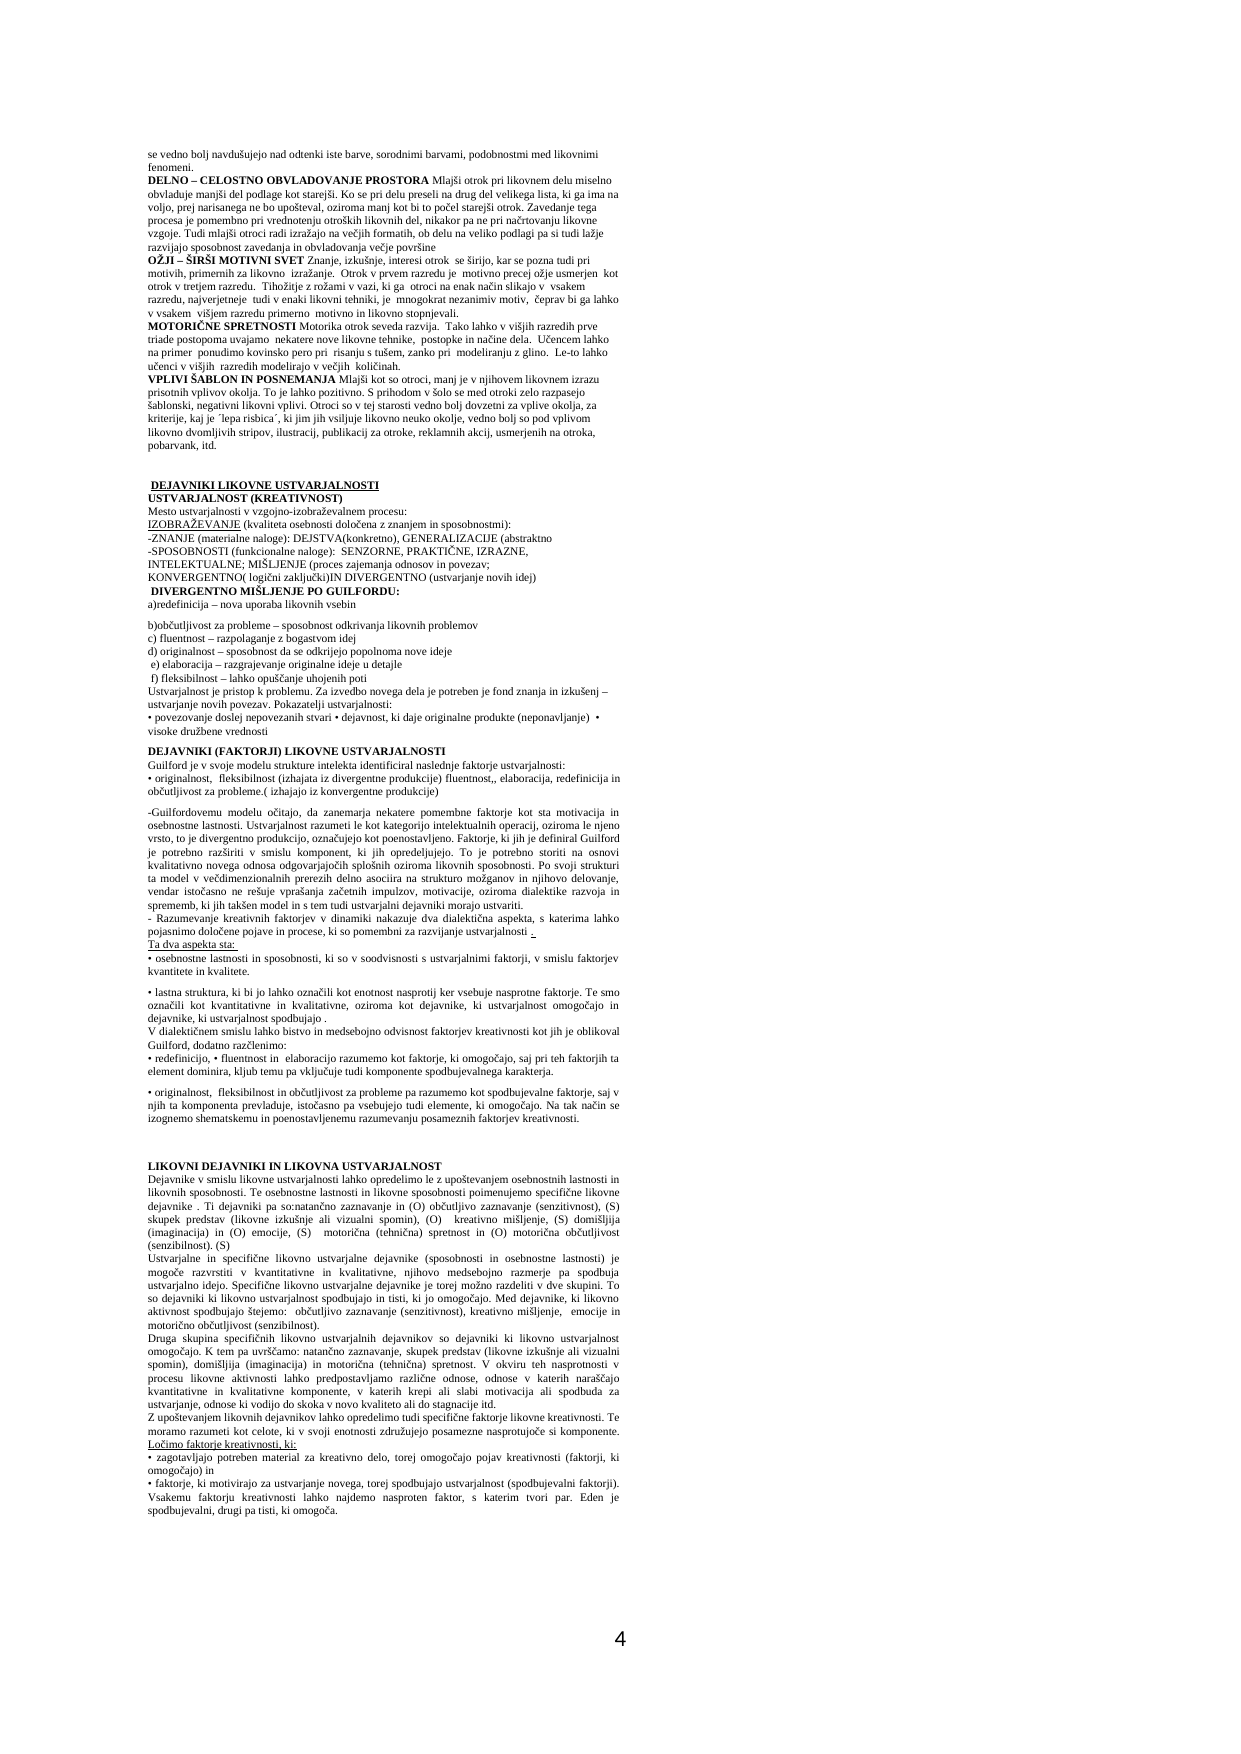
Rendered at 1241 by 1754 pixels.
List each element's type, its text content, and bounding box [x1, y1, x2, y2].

text Ustvarjalne in specifične likovno ustvarjalne dejavnike (sposobnosti in osebnostne lastnosti) je mogoče razvrstiti v kvantitativne in kvalitativne, njihovo medsebojno razmerje pa spodbuja ustvarjalno idejo. Specifične likovno ustvarjalne dejavnike je torej možno razdeliti v dve skupini. To so dejavniki ki likovno ustvarjalnost spodbujajo in tisti, ki jo omogočajo. Med dejavnike, ki likovno aktivnost spodbujajo štejemo: občutljivo zaznavanje (senzitivnost), kreativno mišljenje, emocije in motorično občutljivost (senzibilnost). [148, 1252, 620, 1332]
text DELNO – CELOSTNO OBVLADOVANJE PROSTORA Mlajši otrok pri likovnem delu miselno obvladuje manjši del podlage kot starejši. Ko se pri delu preseli na drug del velikega lista, ki ga ima na voljo, prej narisanega ne bo upošteval, oziroma manj kot bi to počel starejši otrok. Zavedanje tega procesa je pomembno pri vrednotenju otroških likovnih del, nikakor pa ne pri načrtovanju likovne vzgoje. Tudi mlajši otroci radi izražajo na večjih formatih, ob delu na veliko podlagi pa si tudi lažje razvijajo sposobnost zavedanja in obvladovanja večje površine [148, 174, 620, 253]
text Mesto ustvarjalnosti v vzgojno-izobraževalnem procesu: [148, 505, 620, 518]
text • lastna struktura, ki bi jo lahko označili kot enotnost nasprotij ker vsebuje nasprotne faktorje. Te smo označili kot kvantitativne in kvalitativne, oziroma kot dejavnike, ki ustvarjalnost omogočajo in dejavnike, ki ustvarjalnost spodbujajo . [148, 985, 620, 1025]
text Guilford je v svoje modelu strukture intelekta identificiral naslednje faktorje ustvarjalnosti: [148, 758, 620, 772]
text • povezovanje doslej nepovezanih stvari • dejavnost, ki daje originalne produkte (neponavljanje) • visoke družbene vrednosti [148, 711, 620, 737]
text se vedno bolj navdušujejo nad odtenki iste barve, sorodnimi barvami, podobnostmi med likovnimi fenomeni. [148, 148, 620, 174]
text a)redefinicija – nova uporaba likovnih vsebin [148, 597, 620, 611]
text -Guilfordovemu modelu očitajo, da zanemarja nekatere pomembne faktorje kot sta motivacija in osebnostne lastnosti. Ustvarjalnost razumeti le kot kategorijo intelektualnih operacij, oziroma le njeno vrsto, to je divergentno produkcijo, označujejo kot poenostavljeno. Faktorje, ki jih je definiral Guilford je potrebno razširiti v smislu komponent, ki jih opredeljujejo. To je potrebno storiti na osnovi kvalitativno novega odnosa odgovarjajočih splošnih oziroma likovnih sposobnosti. Po svoji strukturi ta model v večdimenzionalnih prerezih delno asociira na strukturo možganov in njihovo delovanje, vendar istočasno ne rešuje vprašanja začetnih impulzov, motivacije, oziroma dialektike razvoja in sprememb, ki jih takšen model in s tem tudi ustvarjalni dejavniki morajo ustvariti. [148, 806, 620, 912]
text • zagotavljajo potreben material za kreativno delo, torej omogočajo pojav kreativnosti (faktorji, ki omogočajo) in [148, 1451, 620, 1477]
text -SPOSOBNOSTI (funkcionalne naloge): SENZORNE, PRAKTIČNE, IZRAZNE, INTELEKTUALNE; MIŠLJENJE (proces zajemanja odnosov in povezav; KONVERGENTNO( logični zaključki)IN DIVERGENTNO (ustvarjanje novih idej) [148, 544, 620, 584]
text f) fleksibilnost – lahko opuščanje uhojenih poti [148, 671, 620, 684]
text • originalnost, fleksibilnost in občutljivost za probleme pa razumemo kot spodbujevalne faktorje, saj v njih ta komponenta prevladuje, istočasno pa vsebujejo tudi elemente, ki omogočajo. Na tak način se izognemo shematskemu in poenostavljenemu razumevanju posameznih faktorjev kreativnosti. [148, 1086, 620, 1125]
text -ZNANJE (materialne naloge): DEJSTVA(konkretno), GENERALIZACIJE (abstraktno [148, 531, 620, 544]
text DIVERGENTNO MIŠLJENJE PO GUILFORDU: [148, 584, 620, 597]
text Druga skupina specifičnih likovno ustvarjalnih dejavnikov so dejavniki ki likovno ustvarjalnost omogočajo. K tem pa uvrščamo: natančno zaznavanje, skupek predstav (likovne izkušnje ali vizualni spomin), domišljija (imaginacija) in motorična (tehnična) spretnost. V okviru teh nasprotnosti v procesu likovne aktivnosti lahko predpostavljamo različne odnose, odnose v katerih naraščajo kvantitativne in kvalitativne komponente, v katerih krepi ali slabi motivacija ali spodbuda za ustvarjanje, odnose ki vodijo do skoka v novo kvaliteto ali do stagnacije itd. [148, 1332, 620, 1411]
text • osebnostne lastnosti in sposobnosti, ki so v soodvisnosti s ustvarjalnimi faktorji, v smislu faktorjev kvantitete in kvalitete. [148, 951, 620, 978]
text DEJAVNIKI LIKOVNE USTVARJALNOSTI [148, 478, 620, 492]
text USTVARJALNOST (KREATIVNOST) [148, 492, 620, 505]
text OŽJI – ŠIRŠI MOTIVNI SVET Znanje, izkušnje, interesi otrok se širijo, kar se pozna tudi pri motivih, primernih za likovno izražanje. Otrok v prvem razredu je motivno precej ožje usmerjen kot otrok v tretjem razredu. Tihožitje z rožami v vazi, ki ga otroci na enak način slikajo v vsakem razredu, najverjetneje tudi v enaki likovni tehniki, je mnogokrat nezanimiv motiv, čeprav bi ga lahko v vsakem višjem razredu primerno motivno in likovno stopnjevali. [148, 253, 620, 319]
text V dialektičnem smislu lahko bistvo in medsebojno odvisnost faktorjev kreativnosti kot jih je oblikoval Guilford, dodatno razčlenimo: [148, 1025, 620, 1052]
text d) originalnost – sposobnost da se odkrijejo popolnoma nove ideje [148, 645, 620, 658]
text Ustvarjalnost je pristop k problemu. Za izvedbo novega dela je potreben je fond znanja in izkušenj – ustvarjanje novih povezav. Pokazatelji ustvarjalnosti: [148, 684, 620, 711]
text Ta dva aspekta sta: [148, 938, 620, 951]
text Z upoštevanjem likovnih dejavnikov lahko opredelimo tudi specifične faktorje likovne kreativnosti. Te moramo razumeti kot celote, ki v svoji enotnosti združujejo posamezne nasprotujoče si komponente. Ločimo faktorje kreativnosti, ki: [148, 1411, 620, 1451]
text VPLIVI ŠABLON IN POSNEMANJA Mlajši kot so otroci, manj je v njihovem likovnem izrazu prisotnih vplivov okolja. To je lahko pozitivno. S prihodom v šolo se med otroki zelo razpasejo šablonski, negativni likovni vplivi. Otroci so v tej starosti vedno bolj dovzetni za vplive okolja, za kriterije, kaj je ´lepa risbica´, ki jim jih vsiljuje likovno neuko okolje, vedno bolj so pod vplivom likovno dvomljivih stripov, ilustracij, publikacij za otroke, reklamnih akcij, usmerjenih na otroka, pobarvank, itd. [148, 372, 620, 452]
text IZOBRAŽEVANJE (kvaliteta osebnosti določena z znanjem in sposobnostmi): [148, 518, 620, 531]
text - Razumevanje kreativnih faktorjev v dinamiki nakazuje dva dialektična aspekta, s katerima lahko pojasnimo določene pojave in procese, ki so pomembni za razvijanje ustvarjalnosti . [148, 912, 620, 938]
text DEJAVNIKI (FAKTORJI) LIKOVNE USTVARJALNOSTI [148, 745, 620, 758]
text • redefinicijo, • fluentnost in elaboracijo razumemo kot faktorje, ki omogočajo, saj pri teh faktorjih ta element dominira, kljub temu pa vključuje tudi komponente spodbujevalnega karakterja. [148, 1052, 620, 1078]
text b)občutljivost za probleme – sposobnost odkrivanja likovnih problemov [148, 618, 620, 632]
text Dejavnike v smislu likovne ustvarjalnosti lahko opredelimo le z upoštevanjem osebnostnih lastnosti in likovnih sposobnosti. Te osebnostne lastnosti in likovne sposobnosti poimenujemo specifične likovne dejavnike . Ti dejavniki pa so:natančno zaznavanje in (O) občutljivo zaznavanje (senzitivnost), (S) skupek predstav (likovne izkušnje ali vizualni spomin), (O) kreativno mišljenje, (S) domišljija (imaginacija) in (O) emocije, (S) motorična (tehnična) spretnost in (O) motorična občutljivost (senzibilnost). (S) [148, 1173, 620, 1252]
text c) fluentnost – razpolaganje z bogastvom idej [148, 632, 620, 645]
text e) elaboracija – razgrajevanje originalne ideje u detajle [148, 658, 620, 671]
text LIKOVNI DEJAVNIKI IN LIKOVNA USTVARJALNOST [148, 1159, 620, 1173]
text • originalnost, fleksibilnost (izhajata iz divergentne produkcije) fluentnost,, elaboracija, redefinicija in občutljivost za probleme.( izhajajo iz konvergentne produkcije) [148, 772, 620, 798]
text MOTORIČNE SPRETNOSTI Motorika otrok seveda razvija. Tako lahko v višjih razredih prve triade postopoma uvajamo nekatere nove likovne tehnike, postopke in načine dela. Učencem lahko na primer ponudimo kovinsko pero pri risanju s tušem, zanko pri modeliranju z glino. Le-to lahko učenci v višjih razredih modelirajo v večjih količinah. [148, 319, 620, 372]
text • faktorje, ki motivirajo za ustvarjanje novega, torej spodbujajo ustvarjalnost (spodbujevalni faktorji). Vsakemu faktorju kreativnosti lahko najdemo nasproten faktor, s katerim tvori par. Eden je spodbujevalni, drugi pa tisti, ki omogoča. [148, 1477, 620, 1517]
